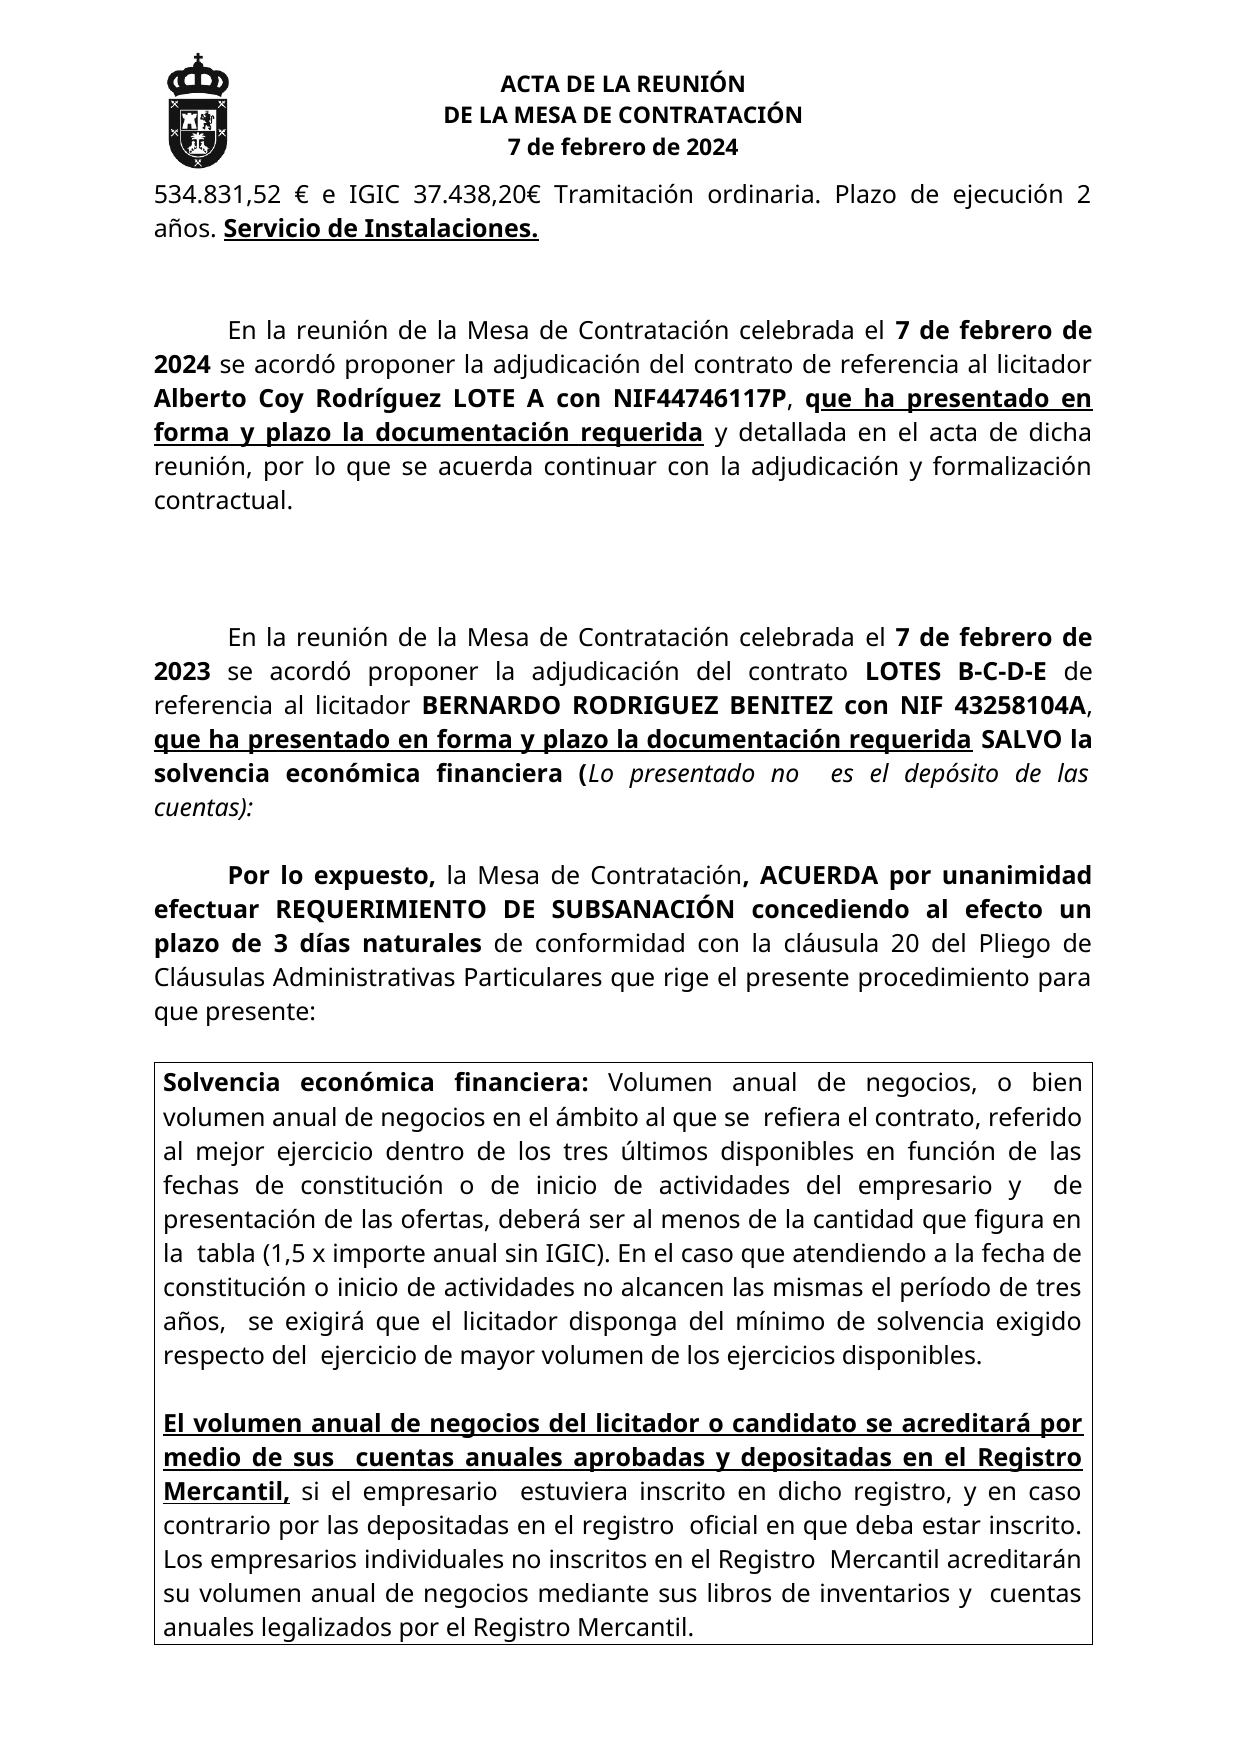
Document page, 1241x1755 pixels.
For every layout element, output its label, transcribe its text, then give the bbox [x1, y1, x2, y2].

text Por lo expuesto, la Mesa de Contratación, ACUERDA por unanimidad efectuar REQUERIMIENTO DE SUBSANACIÓN concediendo al efecto un plazo de 3 días naturales de conformidad con la cláusula 20 del Pliego de Cláusulas Administrativas Particulares que rige el presente procedimiento para que presente: [153, 858, 1093, 1028]
text En la reunión de la Mesa de Contratación celebrada el 7 de febrero de 2023 se acordó proponer la adjudicación del contrato LOTES B-C-D-E de referencia al licitador BERNARDO RODRIGUEZ BENITEZ con NIF 43258104A, que ha presentado en forma y plazo la documentación requerida SALVO la solvencia económica financiera (Lo presentado no es el depósito de las cuentas): [153, 619, 1093, 823]
text Solvencia económica financiera: Volumen anual de negocios, o bien volumen anual de negocios en el ámbito al que se refiera el contrato, referido al mejor ejercicio dentro de los tres últimos disponibles en función de las fechas de constitución o de inicio de actividades del empresario y de presentación de las ofertas, deberá ser al menos de la cantidad que figura en la tabla (1,5 x importe anual sin IGIC). En el caso que atendiendo a la fecha de constitución o inicio de actividades no alcancen las mismas el período de tres años, se exigirá que el licitador disponga del mínimo de solvencia exigido respecto del ejercicio de mayor volumen de los ejercicios disponibles. [155, 1063, 1092, 1372]
text El volumen anual de negocios del licitador o candidato se acreditará por medio de sus cuentas anuales aprobadas y depositadas en el Registro Mercantil, si el empresario estuviera inscrito en dicho registro, y en caso contrario por las depositadas en el registro oficial en que deba estar inscrito. Los empresarios individuales no inscritos en el Registro Mercantil acreditarán su volumen anual de negocios mediante sus libros de inventarios y cuentas anuales legalizados por el Registro Mercantil. [155, 1403, 1092, 1644]
text 534.831,52 € e IGIC 37.438,20€ Tramitación ordinaria. Plazo de ejecución 2 años. Servicio de Instalaciones. [153, 176, 1093, 244]
text En la reunión de la Mesa de Contratación celebrada el 7 de febrero de 2024 se acordó proponer la adjudicación del contrato de referencia al licitador Alberto Coy Rodríguez LOTE A con NIF44746117P, que ha presentado en forma y plazo la documentación requerida y detallada en el acta de dicha reunión, por lo que se acuerda continuar con la adjudicación y formalización contractual. [153, 313, 1093, 517]
